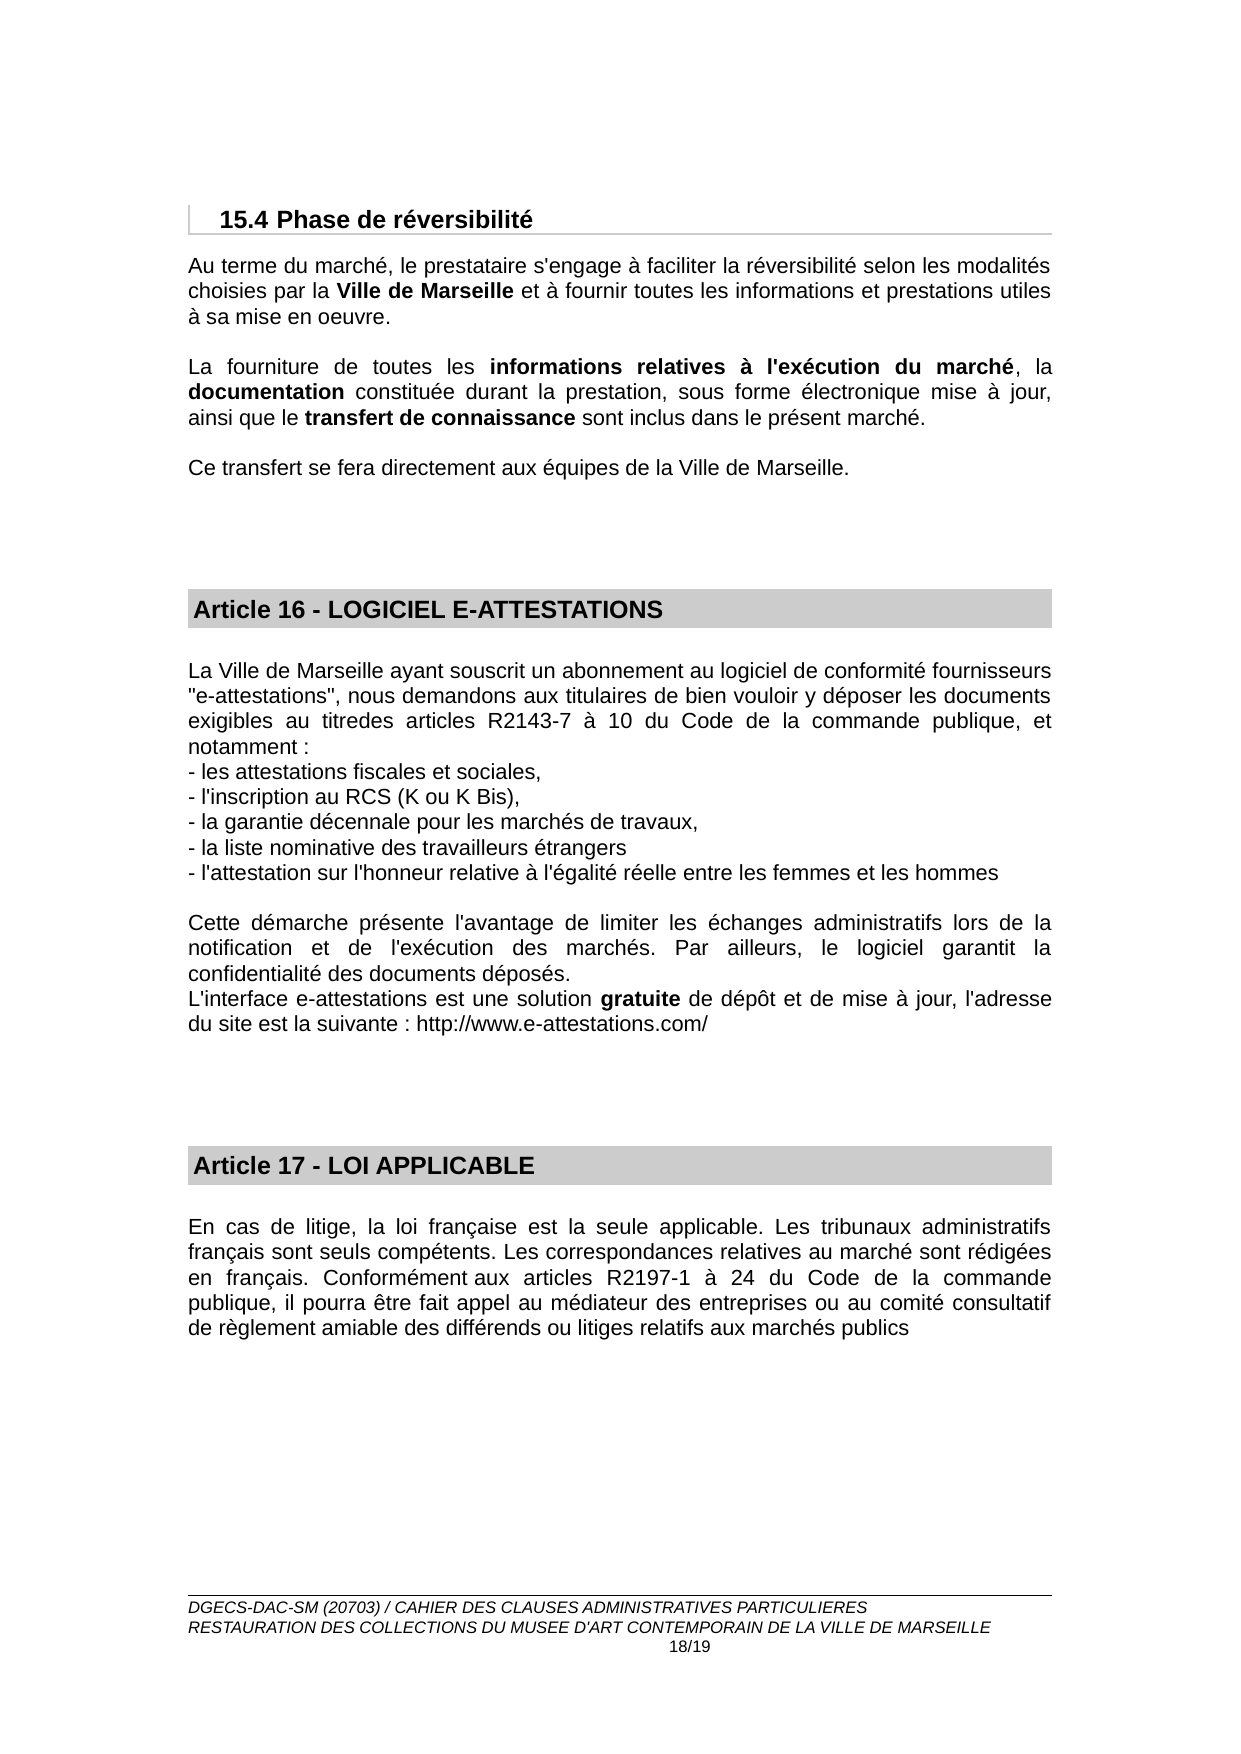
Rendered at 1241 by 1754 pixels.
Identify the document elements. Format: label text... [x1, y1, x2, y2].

text - l'attestation sur l'honneur relative à l'égalité réelle entre les femmes et les hommes [188, 859, 1052, 885]
text Cette démarche présente l'avantage de limiter les échanges administratifs lors de la notification et de l'exécution des marchés. Par ailleurs, le logiciel garantit la confidentialité des documents déposés. [188, 910, 1052, 986]
text En cas de litige, la loi française est la seule applicable. Les tribunaux administratifs français sont seuls compétents. Les correspondances relatives au marché sont rédigées en français. Conformément aux articles R2197-1 à 24 du Code de la commande publique, il pourra être fait appel au médiateur des entreprises ou au comité consultatif de règlement amiable des différends ou litiges relatifs aux marchés publics [188, 1214, 1052, 1340]
subtitle LOGICIEL E-ATTESTATIONS [190, 592, 1050, 626]
text Au terme du marché, le prestataire s'engage à faciliter la réversibilité selon les modalités choisies par la Ville de Marseille et à fournir toutes les informations et prestations utiles à sa mise en oeuvre. [188, 253, 1052, 329]
text - la liste nominative des travailleurs étrangers [188, 834, 1052, 859]
text - la garantie décennale pour les marchés de travaux, [188, 809, 1052, 834]
text La fourniture de toutes les informations relatives à l'exécution du marché, la documentation constituée durant la prestation, sous forme électronique mise à jour, ainsi que le transfert de connaissance sont inclus dans le présent marché. [188, 354, 1052, 429]
text - les attestations fiscales et sociales, [188, 759, 1052, 784]
subtitle Phase de réversibilité [188, 204, 1052, 233]
subtitle LOI APPLICABLE [190, 1148, 1050, 1182]
text Ce transfert se fera directement aux équipes de la Ville de Marseille. [188, 455, 1052, 480]
text La Ville de Marseille ayant souscrit un abonnement au logiciel de conformité fournisseurs "e-attestations", nous demandons aux titulaires de bien vouloir y déposer les documents exigibles au titredes articles R2143-7 à 10 du Code de la commande publique, et notamment : [188, 658, 1052, 759]
text - l'inscription au RCS (K ou K Bis), [188, 784, 1052, 809]
text L'interface e-attestations est une solution gratuite de dépôt et de mise à jour, l'adresse du site est la suivante : http://www.e-attestations.com/ [188, 986, 1052, 1036]
